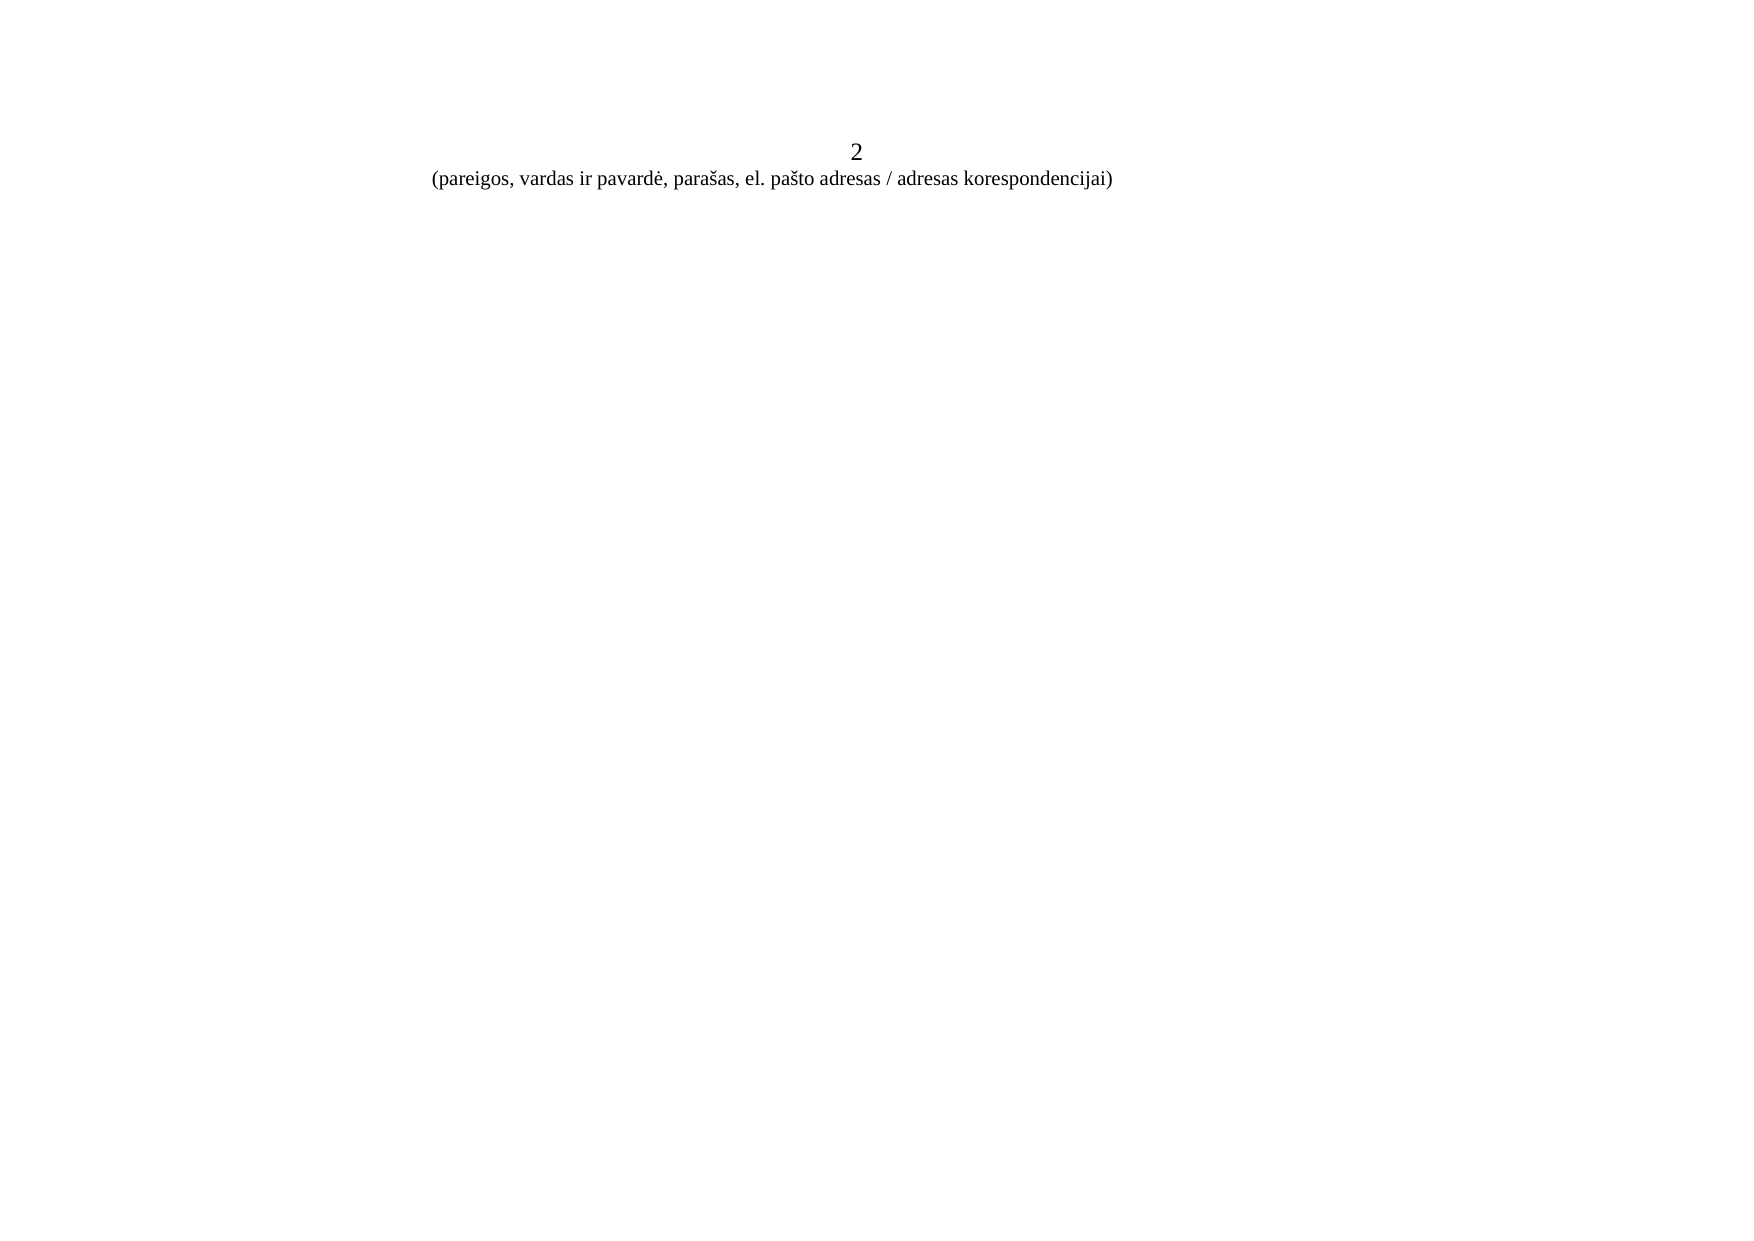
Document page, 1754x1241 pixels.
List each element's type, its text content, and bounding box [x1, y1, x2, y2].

text (pareigos, vardas ir pavardė, parašas, el. pašto adresas / adresas korespondencijai) [74, 166, 1639, 190]
